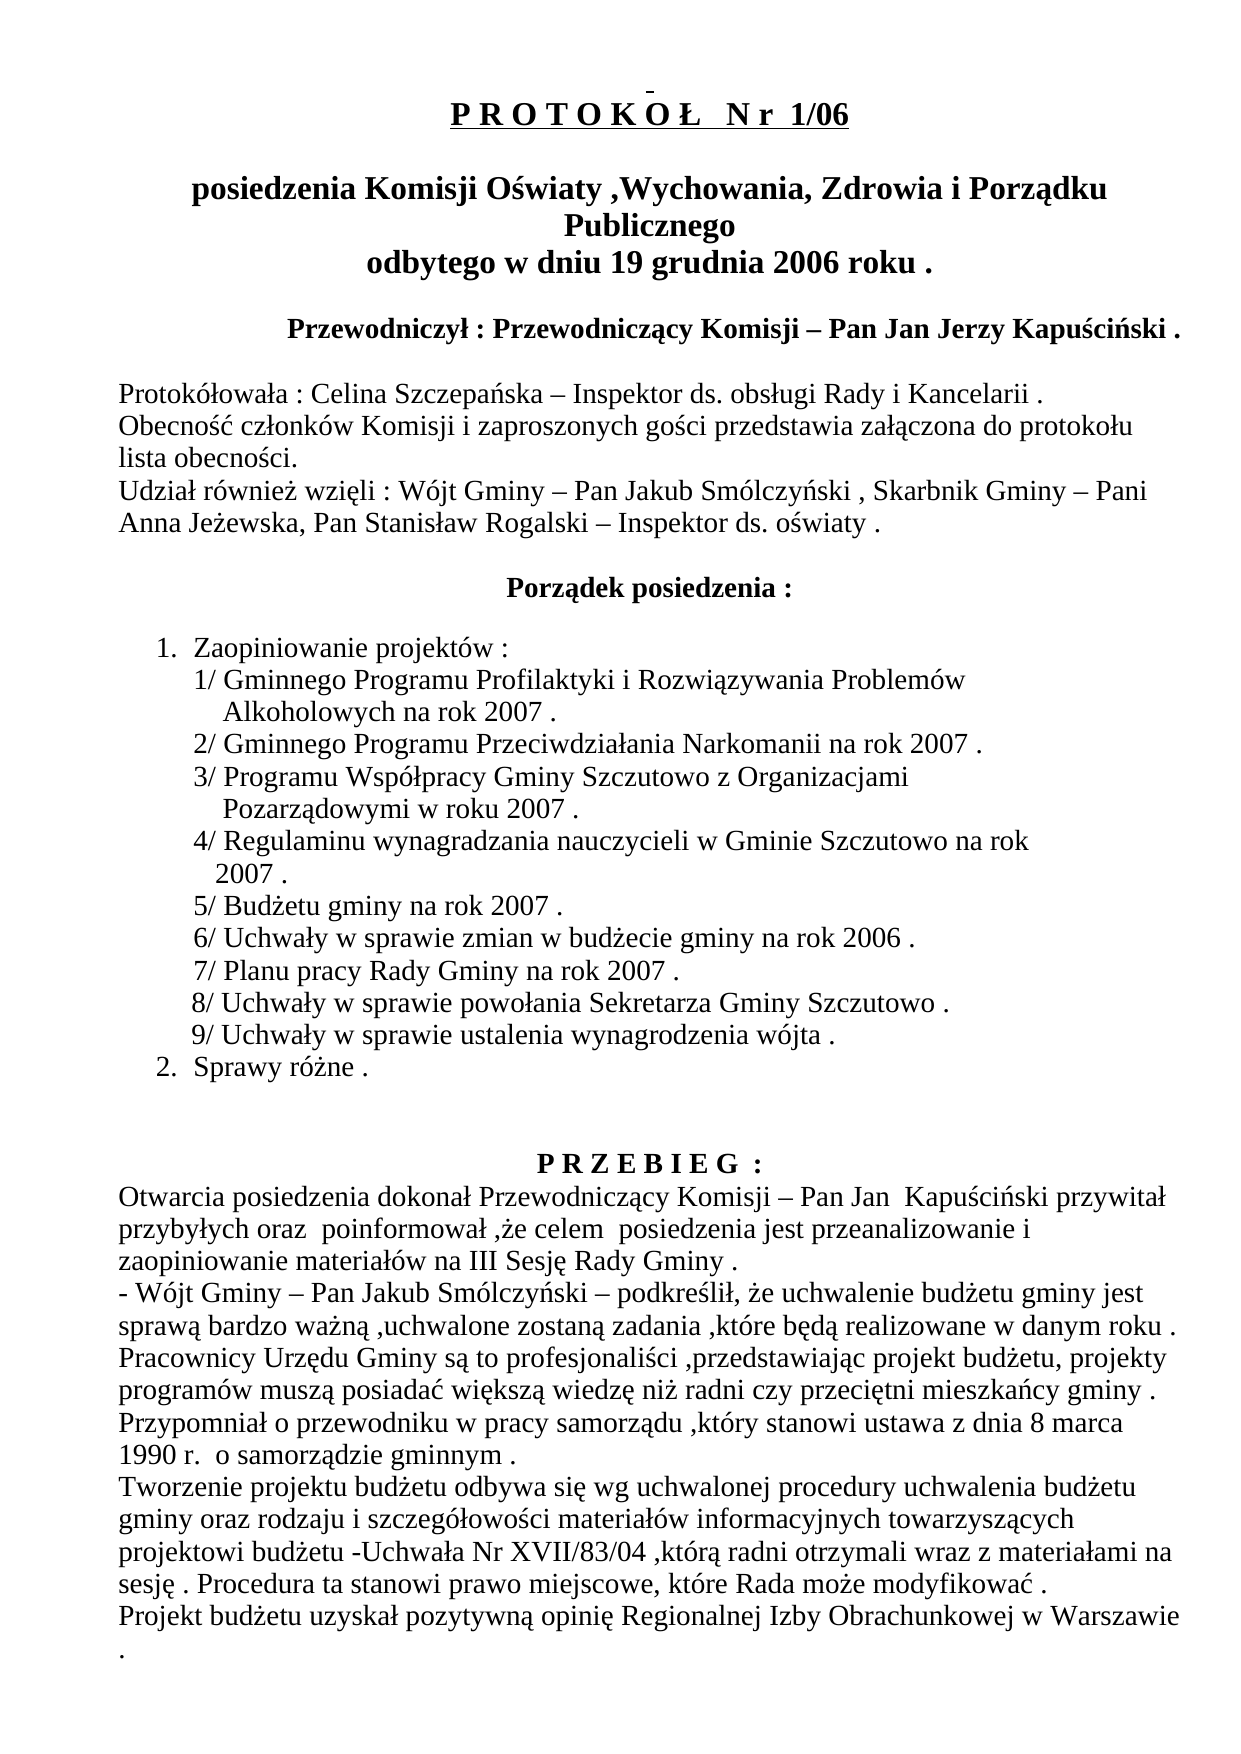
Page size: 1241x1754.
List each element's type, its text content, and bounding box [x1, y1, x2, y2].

text P R Z E B I E G : [118, 1148, 1181, 1180]
text 4/ Regulaminu wynagradzania nauczycieli w Gminie Szczutowo na rok [193, 825, 1181, 857]
text 9/ Uchwały w sprawie ustalenia wynagrodzenia wójta . [118, 1018, 1181, 1051]
text posiedzenia Komisji Oświaty ,Wychowania, Zdrowia i Porządku Publicznego [118, 170, 1181, 243]
text 3/ Programu Współpracy Gminy Szczutowo z Organizacjami [193, 760, 1181, 792]
text - Wójt Gminy – Pan Jakub Smólczyński – podkreślił, że uchwalenie budżetu gminy jest sprawą bardzo ważną ,uchwalone zostaną zadania ,które będą realizowane w danym roku . [118, 1277, 1181, 1341]
text 1/ Gminnego Programu Profilaktyki i Rozwiązywania Problemów [193, 663, 1181, 696]
text odbytego w dniu 19 grudnia 2006 roku . [118, 243, 1181, 280]
text 7/ Planu pracy Rady Gminy na rok 2007 . [193, 954, 1181, 986]
text Projekt budżetu uzyskał pozytywną opinię Regionalnej Izby Obrachunkowej w Warszawie . [118, 1600, 1181, 1664]
text 6/ Uchwały w sprawie zmian w budżecie gminy na rok 2006 . [193, 922, 1181, 954]
text Alkoholowych na rok 2007 . [193, 696, 1181, 728]
text 2/ Gminnego Programu Przeciwdziałania Narkomanii na rok 2007 . [193, 728, 1181, 760]
text 8/ Uchwały w sprawie powołania Sekretarza Gminy Szczutowo . [118, 986, 1181, 1018]
text Obecność członków Komisji i zaproszonych gości przedstawia załączona do protokołu lista obecności. [118, 409, 1181, 474]
text Tworzenie projektu budżetu odbywa się wg uchwalonej procedury uchwalenia budżetu gminy oraz rodzaju i szczegółowości materiałów informacyjnych towarzyszących projektowi budżetu -Uchwała Nr XVII/83/04 ,którą radni otrzymali wraz z materiałami na sesję . Procedura ta stanowi prawo miejscowe, które Rada może modyfikować . [118, 1471, 1181, 1600]
text Pozarządowymi w roku 2007 . [193, 792, 1181, 825]
text Pracownicy Urzędu Gminy są to profesjonaliści ,przedstawiając projekt budżetu, projekty programów muszą posiadać większą wiedzę niż radni czy przeciętni mieszkańcy gminy . Przypomniał o przewodniku w pracy samorządu ,który stanowi ustawa z dnia 8 marca 1990 r. o samorządzie gminnym . [118, 1341, 1181, 1471]
text Porządek posiedzenia : [118, 571, 1181, 603]
text Przewodniczył : Przewodniczący Komisji – Pan Jan Jerzy Kapuściński . [118, 313, 1181, 345]
text 5/ Budżetu gminy na rok 2007 . [193, 889, 1181, 922]
text Otwarcia posiedzenia dokonał Przewodniczący Komisji – Pan Jan Kapuściński przywitał przybyłych oraz poinformował ,że celem posiedzenia jest przeanalizowanie i zaopiniowanie materiałów na III Sesję Rady Gminy . [118, 1180, 1181, 1277]
text Protokółowała : Celina Szczepańska – Inspektor ds. obsługi Rady i Kancelarii . [118, 377, 1181, 409]
text 2007 . [193, 857, 1181, 889]
text P R O T O K O Ł N r 1/06 [118, 59, 1181, 133]
text Udział również wzięli : Wójt Gminy – Pan Jakub Smólczyński , Skarbnik Gminy – Pani Anna Jeżewska, Pan Stanisław Rogalski – Inspektor ds. oświaty . [118, 474, 1181, 539]
list Zaopiniowanie projektów : [156, 631, 1181, 663]
list Sprawy różne . [156, 1051, 1181, 1083]
